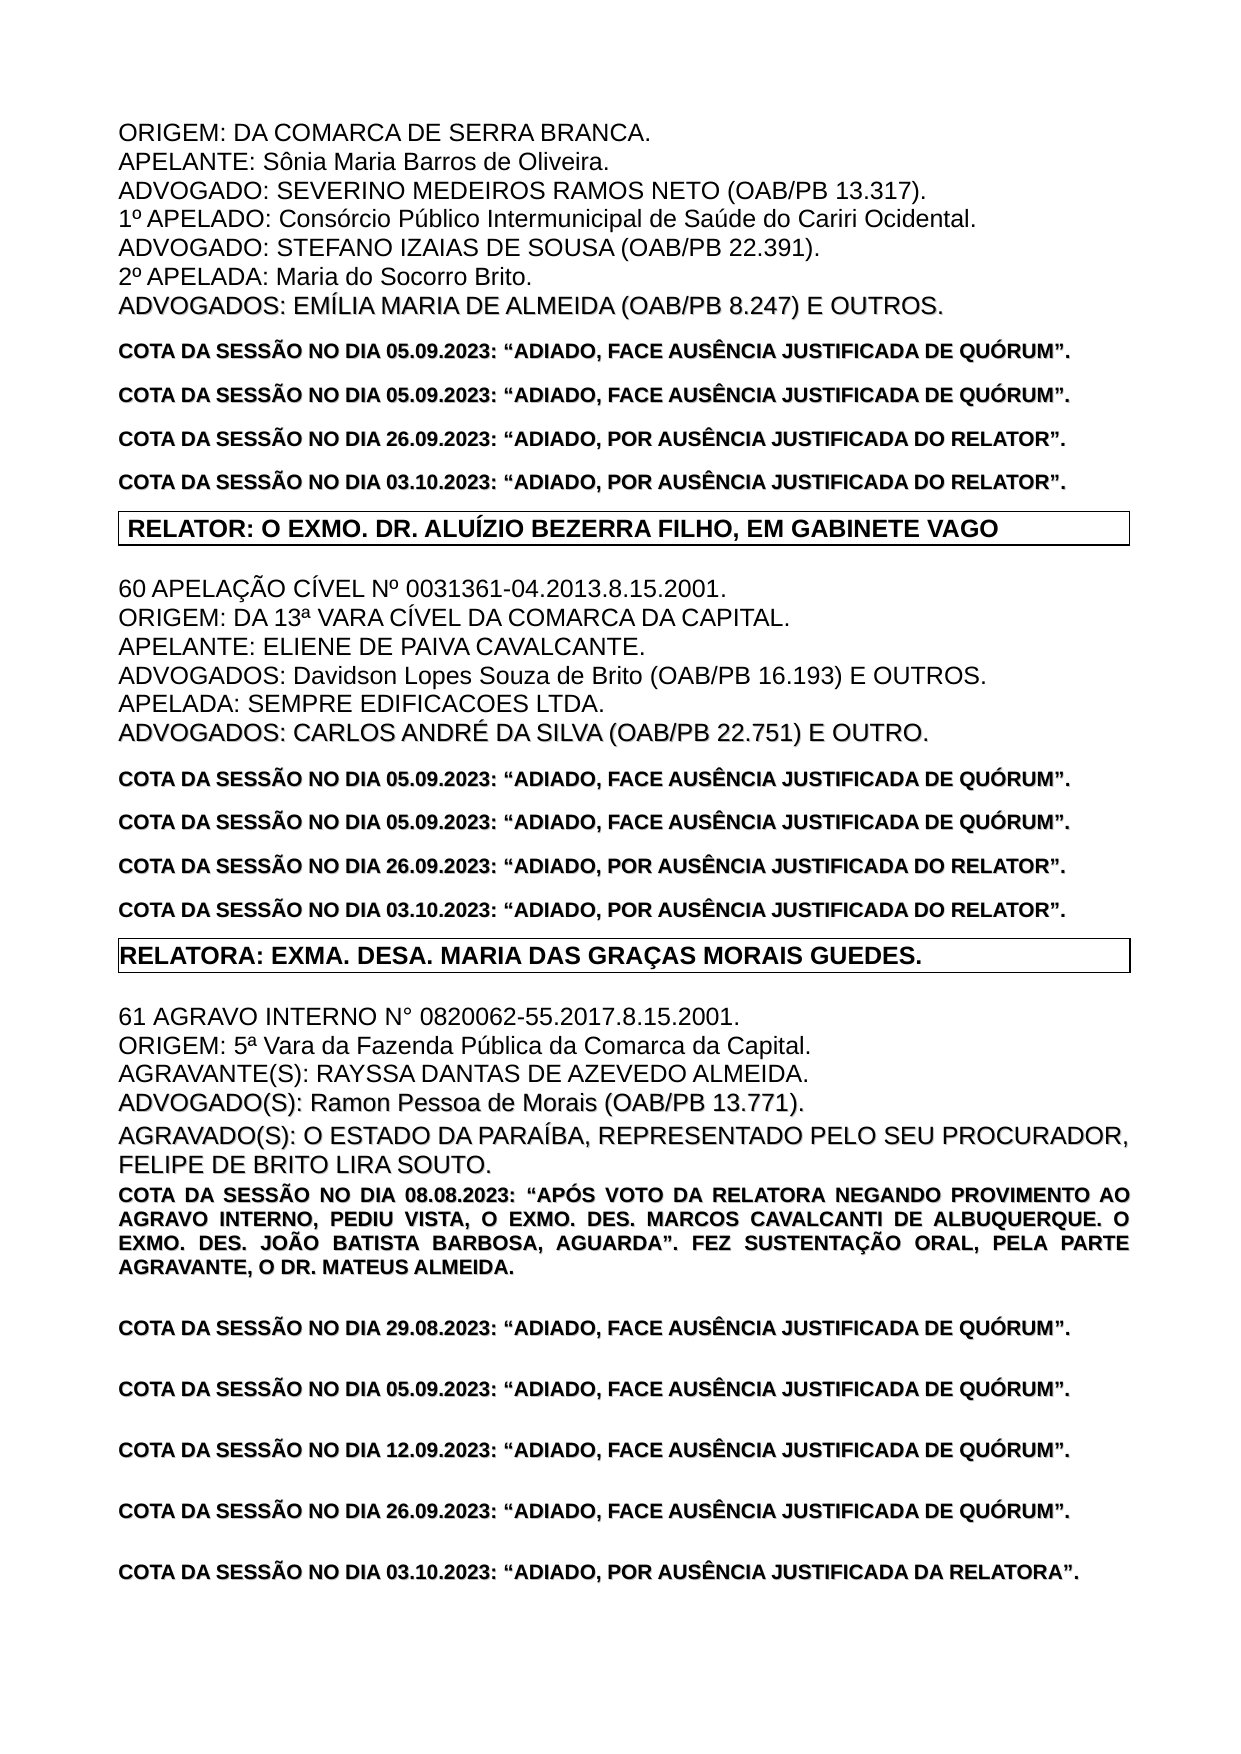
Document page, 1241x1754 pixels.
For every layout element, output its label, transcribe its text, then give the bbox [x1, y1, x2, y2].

text COTA DA SESSÃO NO DIA 26.09.2023: “ADIADO, POR AUSÊNCIA JUSTIFICADA DO RELATOR”. [118, 851, 1131, 878]
text RELATOR: O EXMO. DR. ALUÍZIO BEZERRA FILHO, EM GABINETE VAGO [119, 512, 1129, 544]
text AGRAVADO(S): O ESTADO DA PARAÍBA, REPRESENTADO PELO SEU PROCURADOR, FELIPE DE BRITO LIRA SOUTO. [118, 1121, 1131, 1178]
text COTA DA SESSÃO NO DIA 03.10.2023: “ADIADO, POR AUSÊNCIA JUSTIFICADA DO RELATOR”. [118, 467, 1131, 494]
text ADVOGADO(S): Ramon Pessoa de Morais (OAB/PB 13.771). [118, 1088, 1122, 1117]
text COTA DA SESSÃO NO DIA 26.09.2023: “ADIADO, FACE AUSÊNCIA JUSTIFICADA DE QUÓRUM”. [118, 1499, 1131, 1523]
text COTA DA SESSÃO NO DIA 03.10.2023: “ADIADO, POR AUSÊNCIA JUSTIFICADA DO RELATOR”. [118, 894, 1131, 921]
text 1º APELADO: Consórcio Público Intermunicipal de Saúde do Cariri Ocidental. [118, 204, 1122, 233]
text ADVOGADOS: EMÍLIA MARIA DE ALMEIDA (OAB/PB 8.247) E OUTROS. [118, 291, 1131, 319]
text COTA DA SESSÃO NO DIA 05.09.2023: “ADIADO, FACE AUSÊNCIA JUSTIFICADA DE QUÓRUM”. [118, 763, 1131, 791]
text 60 APELAÇÃO CÍVEL Nº 0031361-04.2013.8.15.2001. [118, 574, 1122, 603]
text ADVOGADOS: Davidson Lopes Souza de Brito (OAB/PB 16.193) E OUTROS. [118, 661, 1122, 689]
text COTA DA SESSÃO NO DIA 05.09.2023: “ADIADO, FACE AUSÊNCIA JUSTIFICADA DE QUÓRUM”. [118, 1377, 1131, 1401]
text 2º APELADA: Maria do Socorro Brito. [118, 262, 1122, 291]
text APELANTE: ELIENE DE PAIVA CAVALCANTE. [118, 632, 1122, 661]
text COTA DA SESSÃO NO DIA 29.08.2023: “ADIADO, FACE AUSÊNCIA JUSTIFICADA DE QUÓRUM”. [118, 1316, 1131, 1339]
text AGRAVANTE(S): RAYSSA DANTAS DE AZEVEDO ALMEIDA. [118, 1059, 1122, 1088]
text COTA DA SESSÃO NO DIA 03.10.2023: “ADIADO, POR AUSÊNCIA JUSTIFICADA DA RELATORA”. [118, 1560, 1131, 1584]
text ORIGEM: DA 13ª VARA CÍVEL DA COMARCA DA CAPITAL. [118, 603, 1122, 632]
text COTA DA SESSÃO NO DIA 05.09.2023: “ADIADO, FACE AUSÊNCIA JUSTIFICADA DE QUÓRUM”. [118, 380, 1131, 407]
text APELANTE: Sônia Maria Barros de Oliveira. [118, 147, 1122, 176]
text COTA DA SESSÃO NO DIA 08.08.2023: “APÓS VOTO DA RELATORA NEGANDO PROVIMENTO AO AGRAVO INTERNO, PEDIU VISTA, O EXMO. DES. MARCOS CAVALCANTI DE ALBUQUERQUE. O EXMO. DES. JOÃO BATISTA BARBOSA, AGUARDA”. FEZ SUSTENTAÇÃO ORAL, PELA PARTE AGRAVANTE, O DR. MATEUS ALMEIDA. [118, 1183, 1131, 1278]
text APELADA: SEMPRE EDIFICACOES LTDA. [118, 689, 1122, 718]
text ADVOGADOS: CARLOS ANDRÉ DA SILVA (OAB/PB 22.751) E OUTRO. [118, 718, 1131, 747]
text COTA DA SESSÃO NO DIA 05.09.2023: “ADIADO, FACE AUSÊNCIA JUSTIFICADA DE QUÓRUM”. [118, 807, 1131, 834]
text ORIGEM: 5ª Vara da Fazenda Pública da Comarca da Capital. [118, 1031, 1122, 1059]
text RELATORA: EXMA. DESA. MARIA DAS GRAÇAS MORAIS GUEDES. [119, 939, 1129, 972]
text ADVOGADO: SEVERINO MEDEIROS RAMOS NETO (OAB/PB 13.317). [118, 176, 1122, 204]
text ORIGEM: DA COMARCA DE SERRA BRANCA. [118, 118, 1122, 147]
text 61 AGRAVO INTERNO N° 0820062-55.2017.8.15.2001. [118, 1002, 1122, 1031]
text COTA DA SESSÃO NO DIA 26.09.2023: “ADIADO, POR AUSÊNCIA JUSTIFICADA DO RELATOR”. [118, 423, 1131, 450]
text COTA DA SESSÃO NO DIA 05.09.2023: “ADIADO, FACE AUSÊNCIA JUSTIFICADA DE QUÓRUM”. [118, 336, 1131, 363]
text COTA DA SESSÃO NO DIA 12.09.2023: “ADIADO, FACE AUSÊNCIA JUSTIFICADA DE QUÓRUM”. [118, 1438, 1131, 1462]
text ADVOGADO: STEFANO IZAIAS DE SOUSA (OAB/PB 22.391). [118, 233, 1122, 262]
